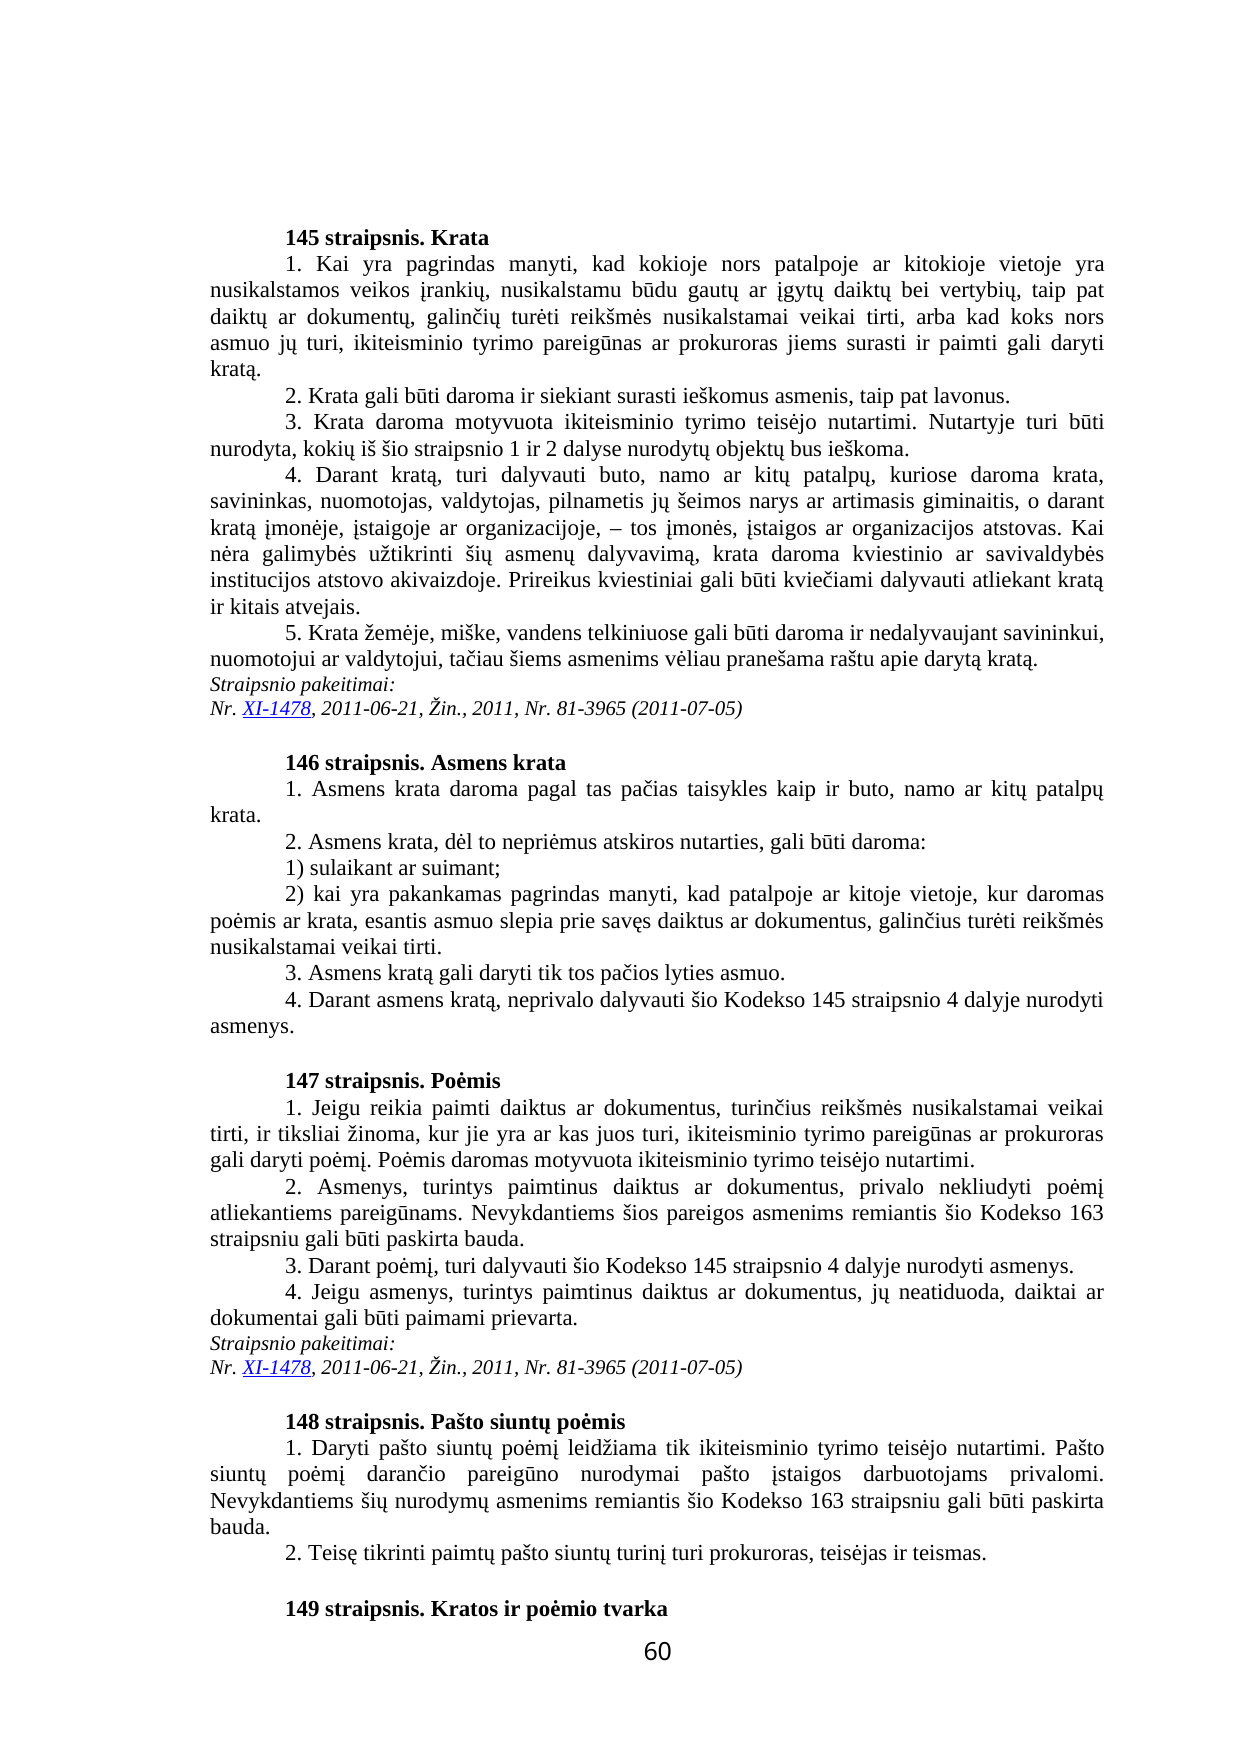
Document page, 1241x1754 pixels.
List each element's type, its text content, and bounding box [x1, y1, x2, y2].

text 1) sulaikant ar suimant; [210, 854, 1106, 880]
text 3. Asmens kratą gali daryti tik tos pačios lyties asmuo. [210, 959, 1106, 986]
text 145 straipsnis. Krata [210, 224, 1106, 250]
text 148 straipsnis. Pašto siuntų poėmis [210, 1408, 1106, 1434]
text 2. Asmens krata, dėl to nepriėmus atskiros nutarties, gali būti daroma: [210, 828, 1106, 854]
text 1. Jeigu reikia paimti daiktus ar dokumentus, turinčius reikšmės nusikalstamai veikai tirti, ir tiksliai žinoma, kur jie yra ar kas juos turi, ikiteisminio tyrimo pareigūnas ar prokuroras gali daryti poėmį. Poėmis daromas motyvuota ikiteisminio tyrimo teisėjo nutartimi. [210, 1094, 1106, 1173]
text 3. Krata daroma motyvuota ikiteisminio tyrimo teisėjo nutartimi. Nutartyje turi būti nurodyta, kokių iš šio straipsnio 1 ir 2 dalyse nurodytų objektų bus ieškoma. [210, 408, 1106, 461]
text 146 straipsnis. Asmens krata [210, 749, 1106, 775]
text 3. Darant poėmį, turi dalyvauti šio Kodekso 145 straipsnio 4 dalyje nurodyti asmenys. [210, 1252, 1106, 1278]
text 4. Darant kratą, turi dalyvauti buto, namo ar kitų patalpų, kuriose daroma krata, savininkas, nuomotojas, valdytojas, pilnametis jų šeimos narys ar artimasis giminaitis, o darant kratą įmonėje, įstaigoje ar organizacijoje, – tos įmonės, įstaigos ar organizacijos atstovas. Kai nėra galimybės užtikrinti šių asmenų dalyvavimą, krata daroma kviestinio ar savivaldybės institucijos atstovo akivaizdoje. Prireikus kviestiniai gali būti kviečiami dalyvauti atliekant kratą ir kitais atvejais. [210, 461, 1106, 619]
text Nr. XI-1478, 2011-06-21, Žin., 2011, Nr. 81-3965 (2011-07-05) [210, 1355, 1106, 1379]
text Nr. XI-1478, 2011-06-21, Žin., 2011, Nr. 81-3965 (2011-07-05) [210, 696, 1106, 720]
text 4. Darant asmens kratą, neprivalo dalyvauti šio Kodekso 145 straipsnio 4 dalyje nurodyti asmenys. [210, 986, 1106, 1038]
text 2. Asmenys, turintys paimtinus daiktus ar dokumentus, privalo nekliudyti poėmį atliekantiems pareigūnams. Nevykdantiems šios pareigos asmenims remiantis šio Kodekso 163 straipsniu gali būti paskirta bauda. [210, 1173, 1106, 1252]
text 147 straipsnis. Poėmis [210, 1067, 1106, 1094]
text 1. Daryti pašto siuntų poėmį leidžiama tik ikiteisminio tyrimo teisėjo nutartimi. Pašto siuntų poėmį darančio pareigūno nurodymai pašto įstaigos darbuotojams privalomi. Nevykdantiems šių nurodymų asmenims remiantis šio Kodekso 163 straipsniu gali būti paskirta bauda. [210, 1434, 1106, 1539]
text 1. Kai yra pagrindas manyti, kad kokioje nors patalpoje ar kitokioje vietoje yra nusikalstamos veikos įrankių, nusikalstamu būdu gautų ar įgytų daiktų bei vertybių, taip pat daiktų ar dokumentų, galinčių turėti reikšmės nusikalstamai veikai tirti, arba kad koks nors asmuo jų turi, ikiteisminio tyrimo pareigūnas ar prokuroras jiems surasti ir paimti gali daryti kratą. [210, 250, 1106, 382]
text 5. Krata žemėje, miške, vandens telkiniuose gali būti daroma ir nedalyvaujant savininkui, nuomotojui ar valdytojui, tačiau šiems asmenims vėliau pranešama raštu apie darytą kratą. [210, 619, 1106, 672]
text Straipsnio pakeitimai: [210, 672, 1106, 696]
text 2) kai yra pakankamas pagrindas manyti, kad patalpoje ar kitoje vietoje, kur daromas poėmis ar krata, esantis asmuo slepia prie savęs daiktus ar dokumentus, galinčius turėti reikšmės nusikalstamai veikai tirti. [210, 880, 1106, 959]
text 2. Teisę tikrinti paimtų pašto siuntų turinį turi prokuroras, teisėjas ir teismas. [210, 1539, 1106, 1566]
text Straipsnio pakeitimai: [210, 1331, 1106, 1355]
text 1. Asmens krata daroma pagal tas pačias taisykles kaip ir buto, namo ar kitų patalpų krata. [210, 775, 1106, 828]
text 149 straipsnis. Kratos ir poėmio tvarka [210, 1594, 1106, 1621]
text 4. Jeigu asmenys, turintys paimtinus daiktus ar dokumentus, jų neatiduoda, daiktai ar dokumentai gali būti paimami prievarta. [210, 1278, 1106, 1331]
text 2. Krata gali būti daroma ir siekiant surasti ieškomus asmenis, taip pat lavonus. [210, 382, 1106, 408]
